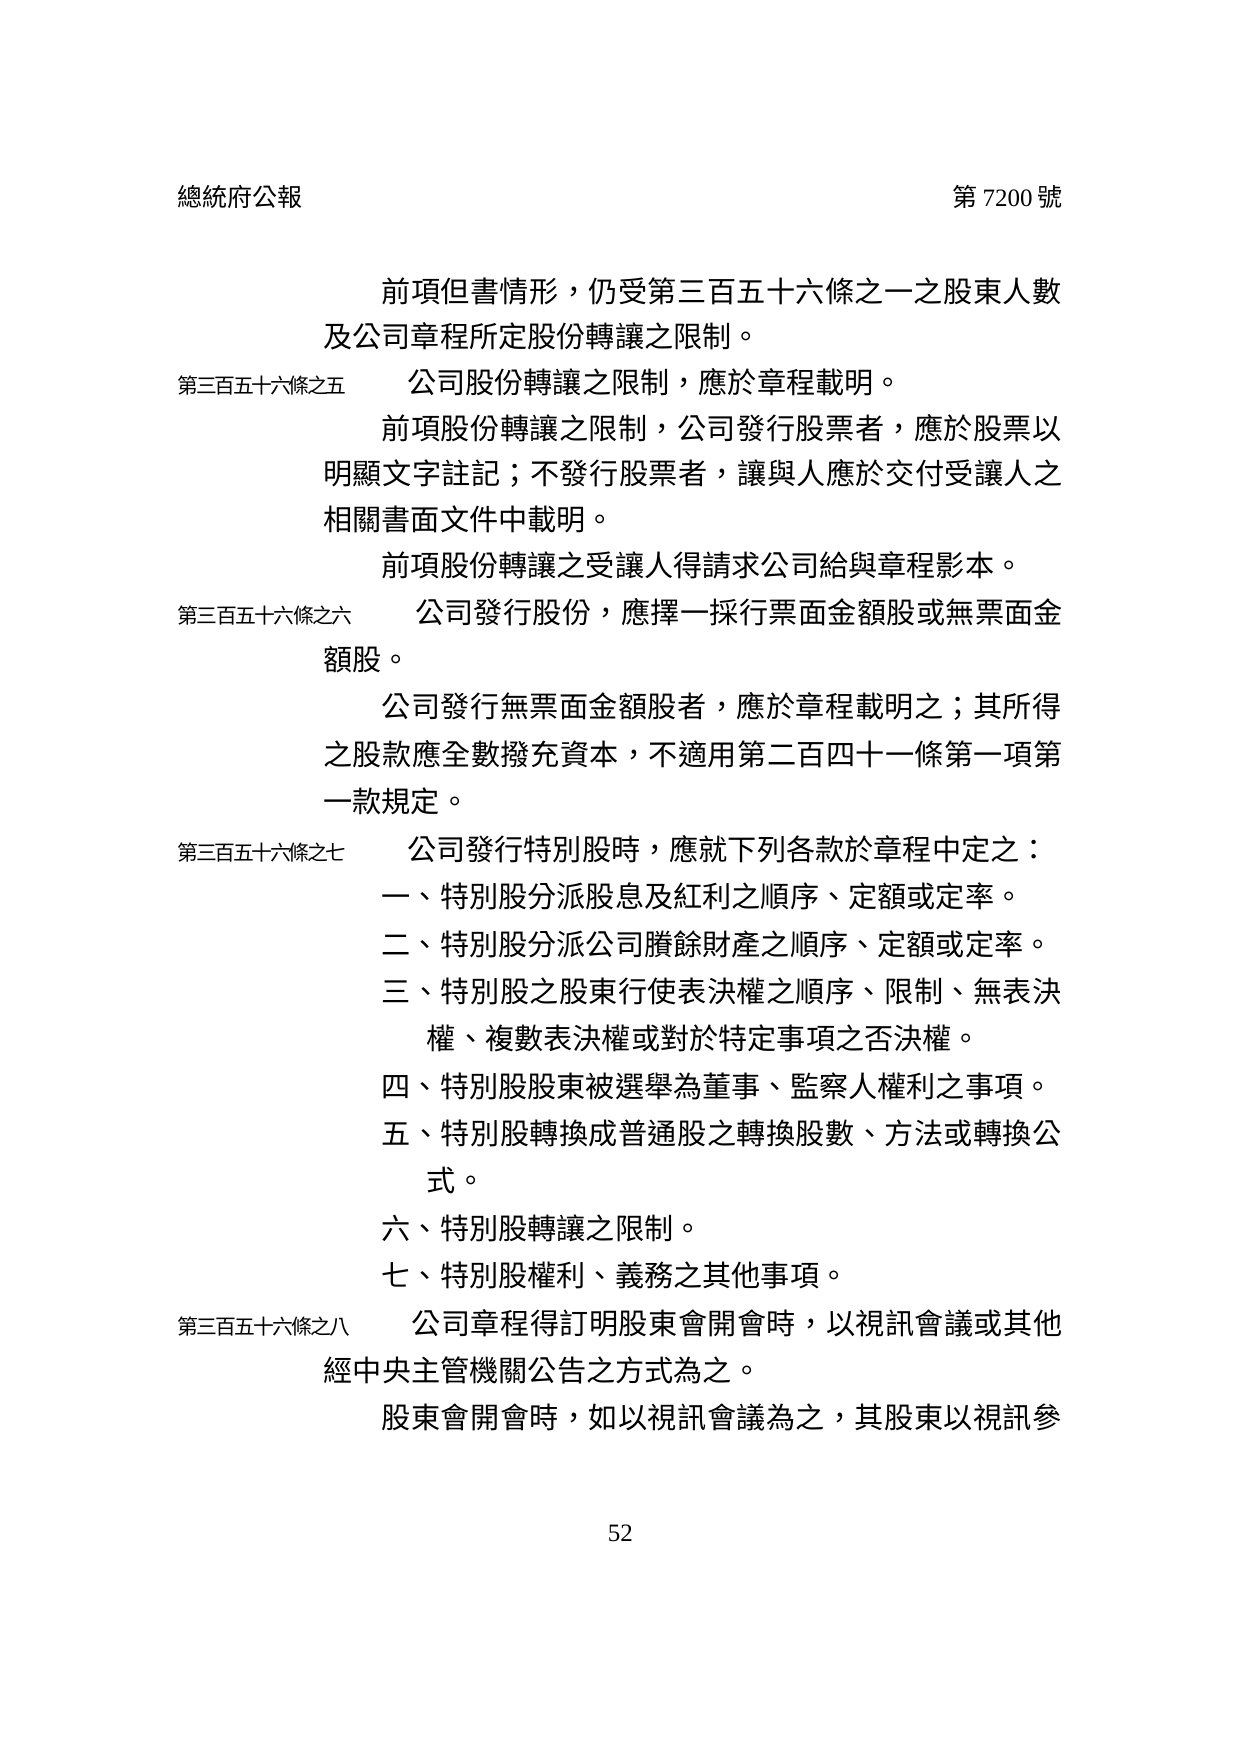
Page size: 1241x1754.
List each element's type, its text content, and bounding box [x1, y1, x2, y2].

text 七、特別股權利、義務之其他事項。 [323, 1249, 1063, 1296]
text 股東會開會時，如以視訊會議為之，其股東以視訊參 [323, 1391, 1063, 1438]
text 四、特別股股東被選舉為董事、監察人權利之事項。 [381, 1059, 1063, 1107]
text 前項股份轉讓之受讓人得請求公司給與章程影本。 [323, 539, 1063, 585]
text 公司發行無票面金額股者，應於章程載明之；其所得之股款應全數撥充資本，不適用第二百四十一條第一項第一款規定。 [323, 680, 1063, 822]
text 第三百五十六條之七 公司發行特別股時，應就下列各款於章程中定之： [177, 822, 1063, 869]
text 第三百五十六條之八 公司章程得訂明股東會開會時，以視訊會議或其他經中央主管機關公告之方式為之。 [177, 1296, 1063, 1391]
text 第三百五十六條之五 公司股份轉讓之限制，應於章程載明。 [177, 357, 1063, 403]
text 二、特別股分派公司賸餘財產之順序、定額或定率。 [381, 917, 1063, 964]
text 五、特別股轉換成普通股之轉換股數、方法或轉換公式。 [381, 1107, 1063, 1201]
text 第三百五十六條之六 公司發行股份，應擇一採行票面金額股或無票面金額股。 [177, 585, 1063, 680]
text 前項但書情形，仍受第三百五十六條之一之股東人數及公司章程所定股份轉讓之限制。 [323, 266, 1063, 357]
text 三、特別股之股東行使表決權之順序、限制、無表決權、複數表決權或對於特定事項之否決權。 [381, 964, 1063, 1059]
text 六、特別股轉讓之限制。 [381, 1201, 1063, 1249]
text 一、特別股分派股息及紅利之順序、定額或定率。 [381, 869, 1063, 917]
text 前項股份轉讓之限制，公司發行股票者，應於股票以明顯文字註記；不發行股票者，讓與人應於交付受讓人之相關書面文件中載明。 [323, 403, 1063, 539]
